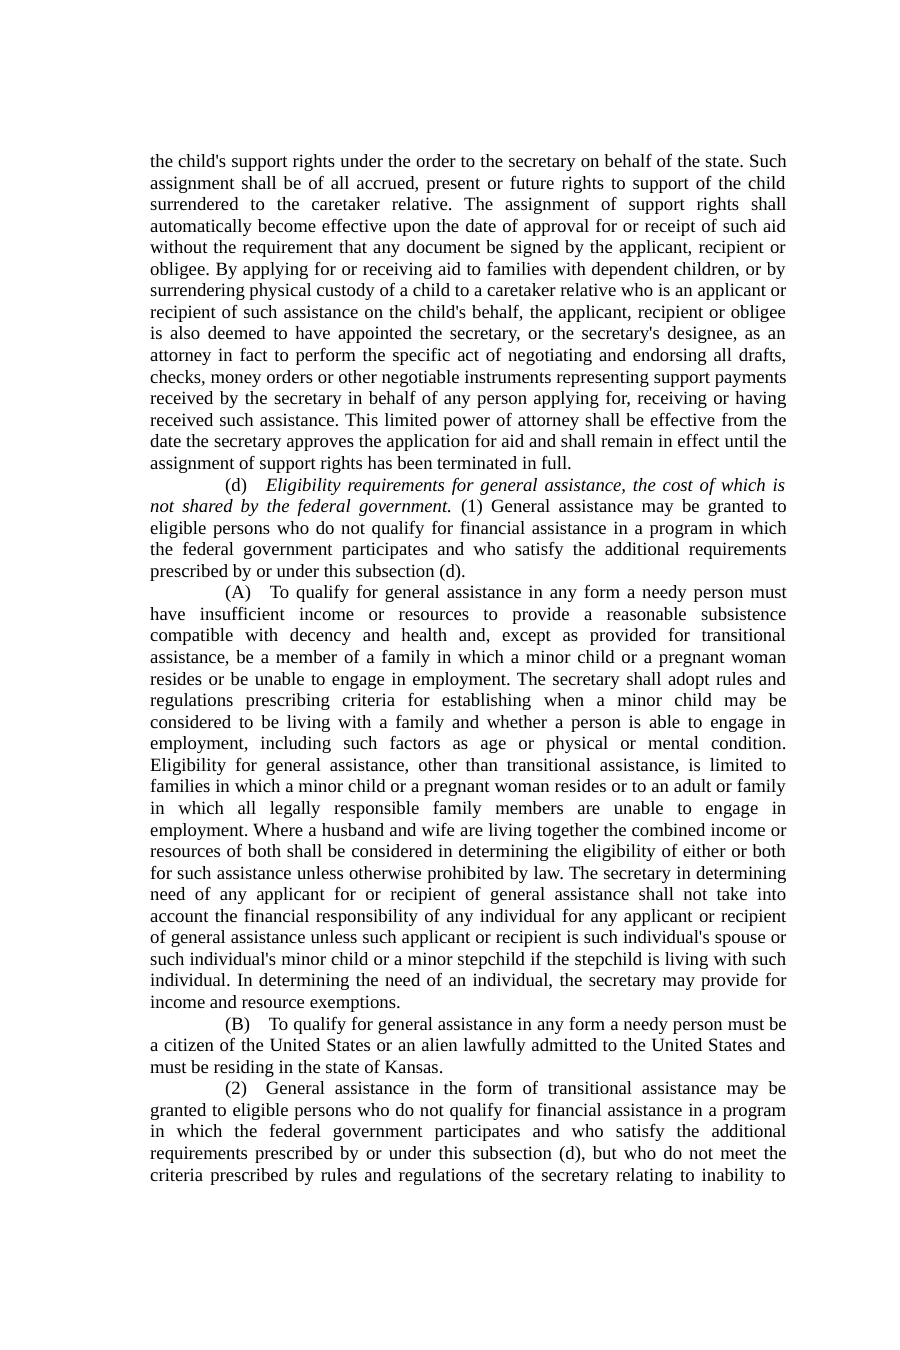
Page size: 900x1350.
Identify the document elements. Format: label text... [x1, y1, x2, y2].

text (A) To qualify for general assistance in any form a needy person must have insufficient income or resources to provide a reasonable subsistence compatible with decency and health and, except as provided for transitional assistance, be a member of a family in which a minor child or a pregnant woman resides or be unable to engage in employment. The secretary shall adopt rules and regulations prescribing criteria for establishing when a minor child may be considered to be living with a family and whether a person is able to engage in employment, including such factors as age or physical or mental condition. Eligibility for general assistance, other than transitional assistance, is limited to families in which a minor child or a pregnant woman resides or to an adult or family in which all legally responsible family members are unable to engage in employment. Where a husband and wife are living together the combined income or resources of both shall be considered in determining the eligibility of either or both for such assistance unless otherwise prohibited by law. The secretary in determining need of any applicant for or recipient of general assistance shall not take into account the financial responsibility of any individual for any applicant or recipient of general assistance unless such applicant or recipient is such individual's spouse or such individual's minor child or a minor stepchild if the stepchild is living with such individual. In determining the need of an individual, the secretary may provide for income and resource exemptions. [150, 581, 787, 1012]
text (2) General assistance in the form of transitional assistance may be granted to eligible persons who do not qualify for financial assistance in a program in which the federal government participates and who satisfy the additional requirements prescribed by or under this subsection (d), but who do not meet the criteria prescribed by rules and regulations of the secretary relating to inability to [150, 1077, 787, 1185]
text (d) Eligibility requirements for general assistance, the cost of which is not shared by the federal government. (1) General assistance may be granted to eligible persons who do not qualify for financial assistance in a program in which the federal government participates and who satisfy the additional requirements prescribed by or under this subsection (d). [150, 473, 787, 581]
text the child's support rights under the order to the secretary on behalf of the state. Such assignment shall be of all accrued, present or future rights to support of the child surrendered to the caretaker relative. The assignment of support rights shall automatically become effective upon the date of approval for or receipt of such aid without the requirement that any document be signed by the applicant, recipient or obligee. By applying for or receiving aid to families with dependent children, or by surrendering physical custody of a child to a caretaker relative who is an applicant or recipient of such assistance on the child's behalf, the applicant, recipient or obligee is also deemed to have appointed the secretary, or the secretary's designee, as an attorney in fact to perform the specific act of negotiating and endorsing all drafts, checks, money orders or other negotiable instruments representing support payments received by the secretary in behalf of any person applying for, receiving or having received such assistance. This limited power of attorney shall be effective from the date the secretary approves the application for aid and shall remain in effect until the assignment of support rights has been terminated in full. [150, 150, 787, 473]
text (B) To qualify for general assistance in any form a needy person must be a citizen of the United States or an alien lawfully admitted to the United States and must be residing in the state of Kansas. [150, 1012, 787, 1077]
